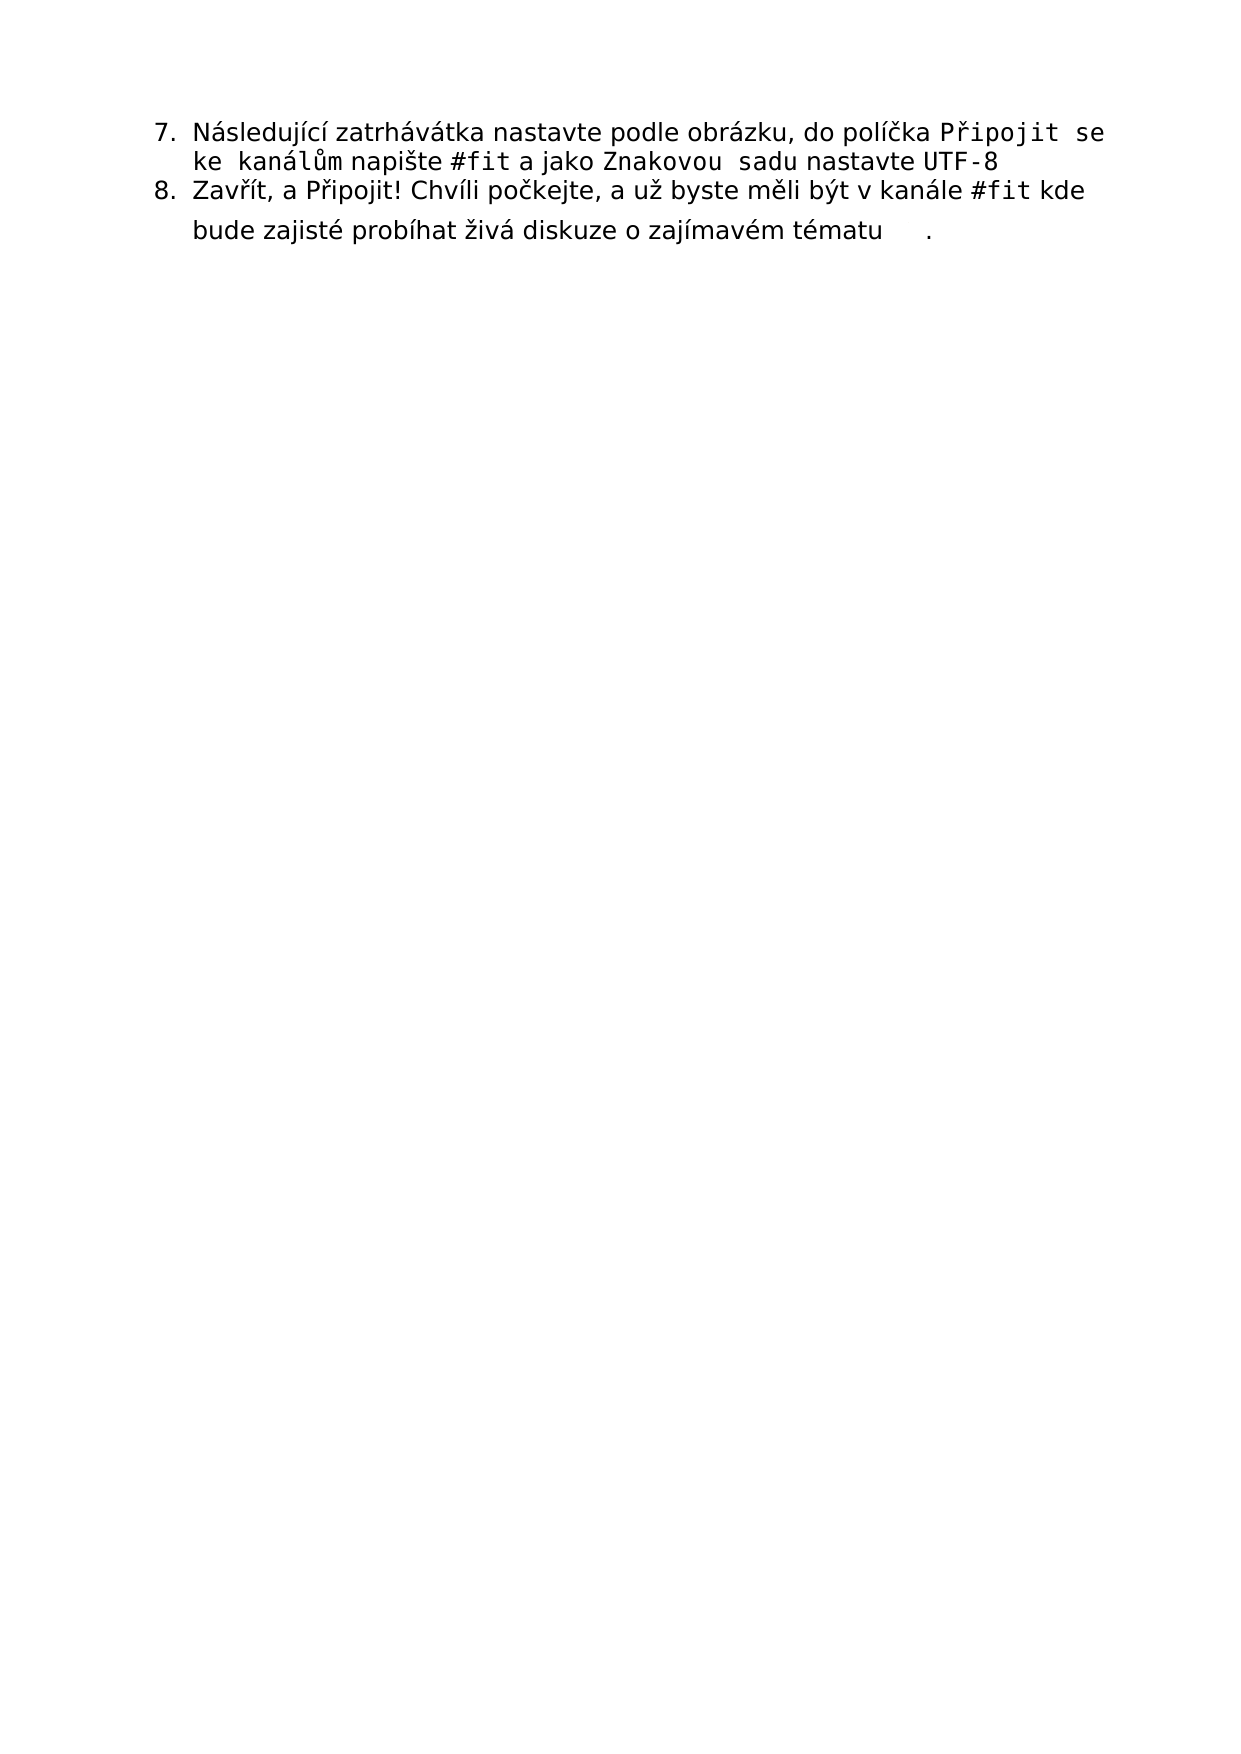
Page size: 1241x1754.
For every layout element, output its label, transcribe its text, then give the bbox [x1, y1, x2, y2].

list Následující zatrhávátka nastavte podle obrázku, do políčka Připojit se ke kanálům napište #fit a jako Znakovou sadu nastavte UTF-8 [177, 118, 1122, 176]
list Zavřít, a Připojit! Chvíli počkejte, a už byste měli být v kanále #fit kde bude zajisté probíhat živá diskuze o zajímavém tématu . [177, 176, 1122, 245]
